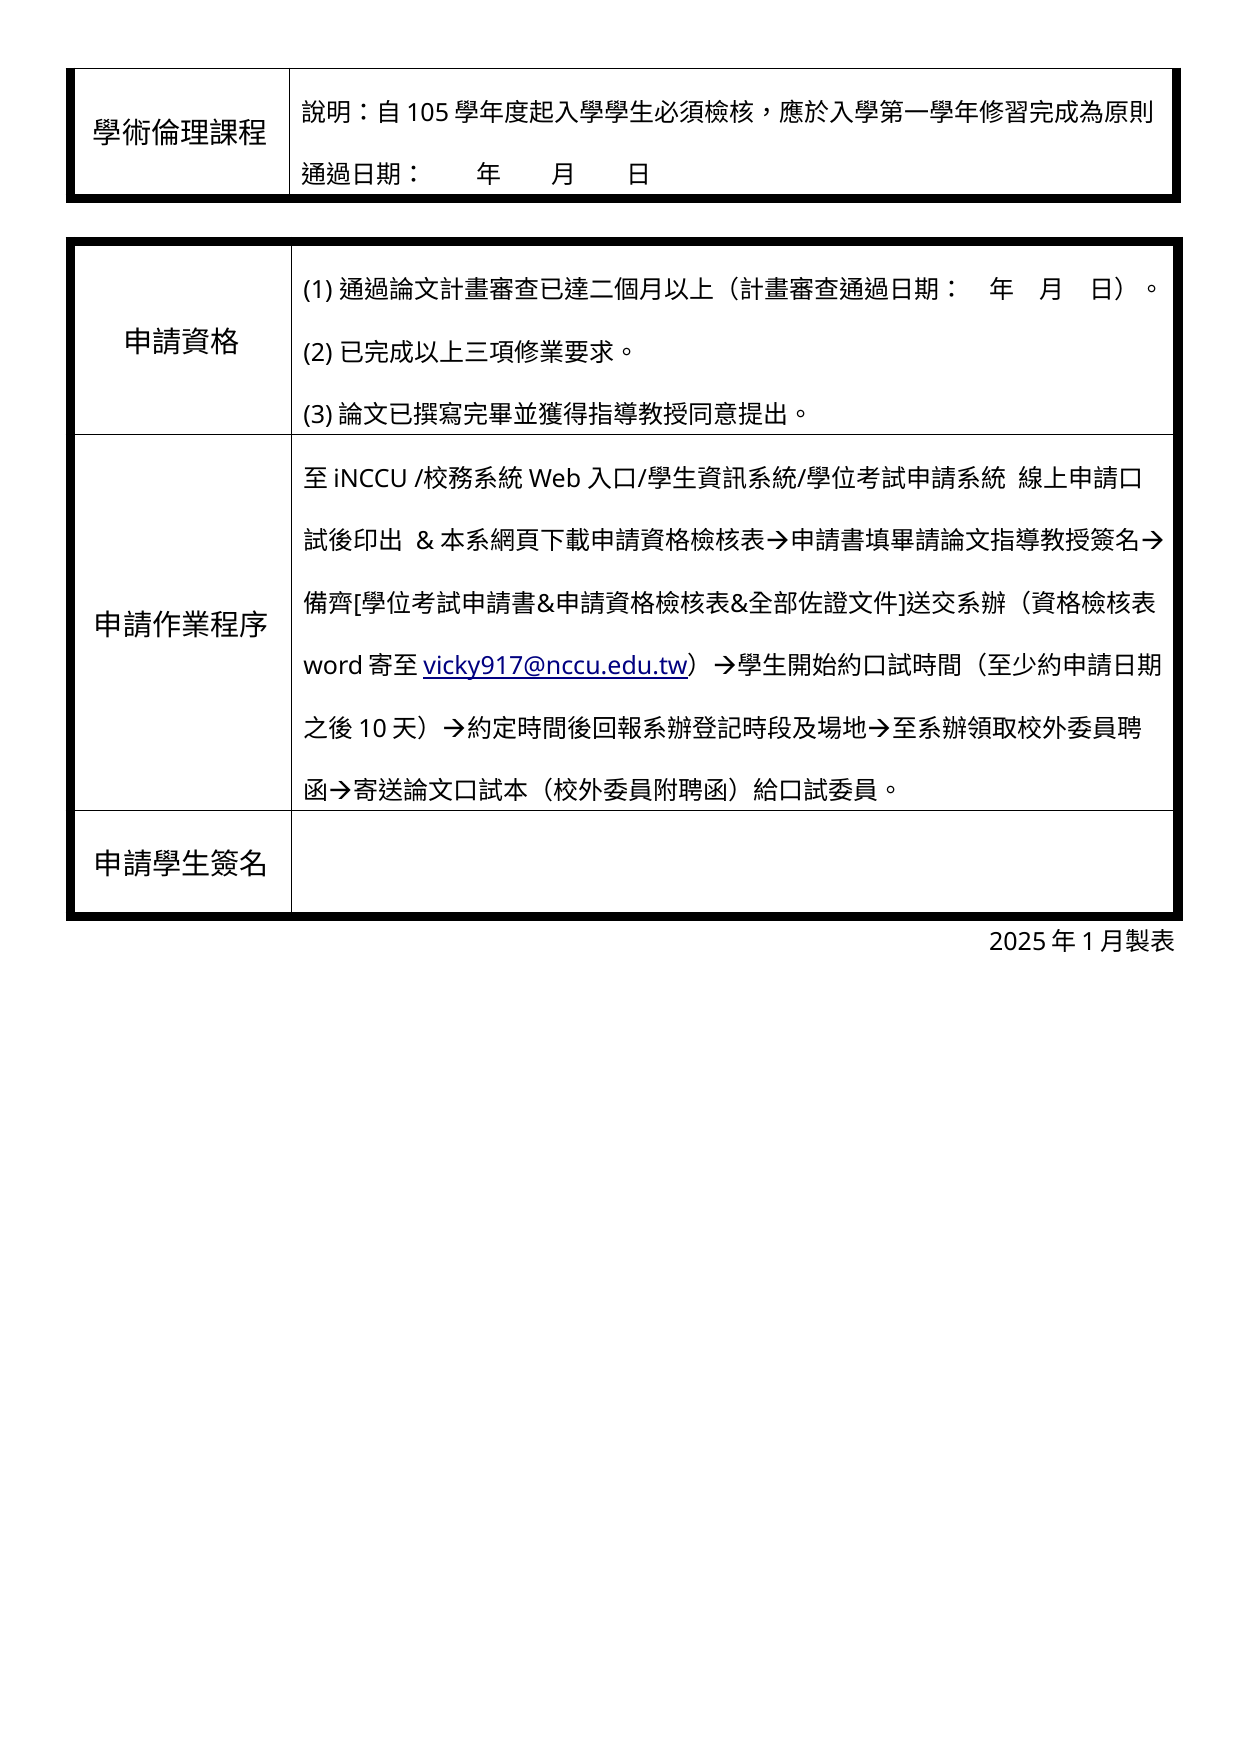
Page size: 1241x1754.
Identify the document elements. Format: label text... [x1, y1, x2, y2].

table_cell [292, 811, 1173, 912]
table_header 申請資格 [75, 246, 291, 434]
text 2025年1月製表 [59, 921, 1175, 958]
table_header (1) 通過論文計畫審查已達二個月以上（計畫審查通過日期： 年 月 日）。 (2) 已完成以上三項修業要求。 (3) 論文已撰寫完畢並獲得指導教授同意提出。 [292, 246, 1173, 434]
table_cell 學術倫理課程 [75, 69, 289, 193]
table_cell 申請作業程序 [75, 435, 291, 810]
table_cell 至iNCCU /校務系統Web 入口/學生資訊系統/學位考試申請系統 線上申請口試後印出 & 本系網頁下載申請資格檢核表申請書填畢請論文指導教授簽名備齊[學位考試申請書&申請資格檢核表&全部佐證文件]送交系辦（資格檢核表word寄至vicky917@nccu.edu.tw）學生開始約口試時間（至少約申請日期之後10天）約定時間後回報系辦登記時段及場地至系辦領取校外委員聘函寄送論文口試本（校外委員附聘函）給口試委員。 [292, 435, 1173, 810]
table_cell 申請學生簽名 [75, 811, 291, 912]
table_cell 說明：自105學年度起入學學生必須檢核，應於入學第一學年修習完成為原則 通過日期： 年 月 日 [290, 69, 1172, 193]
